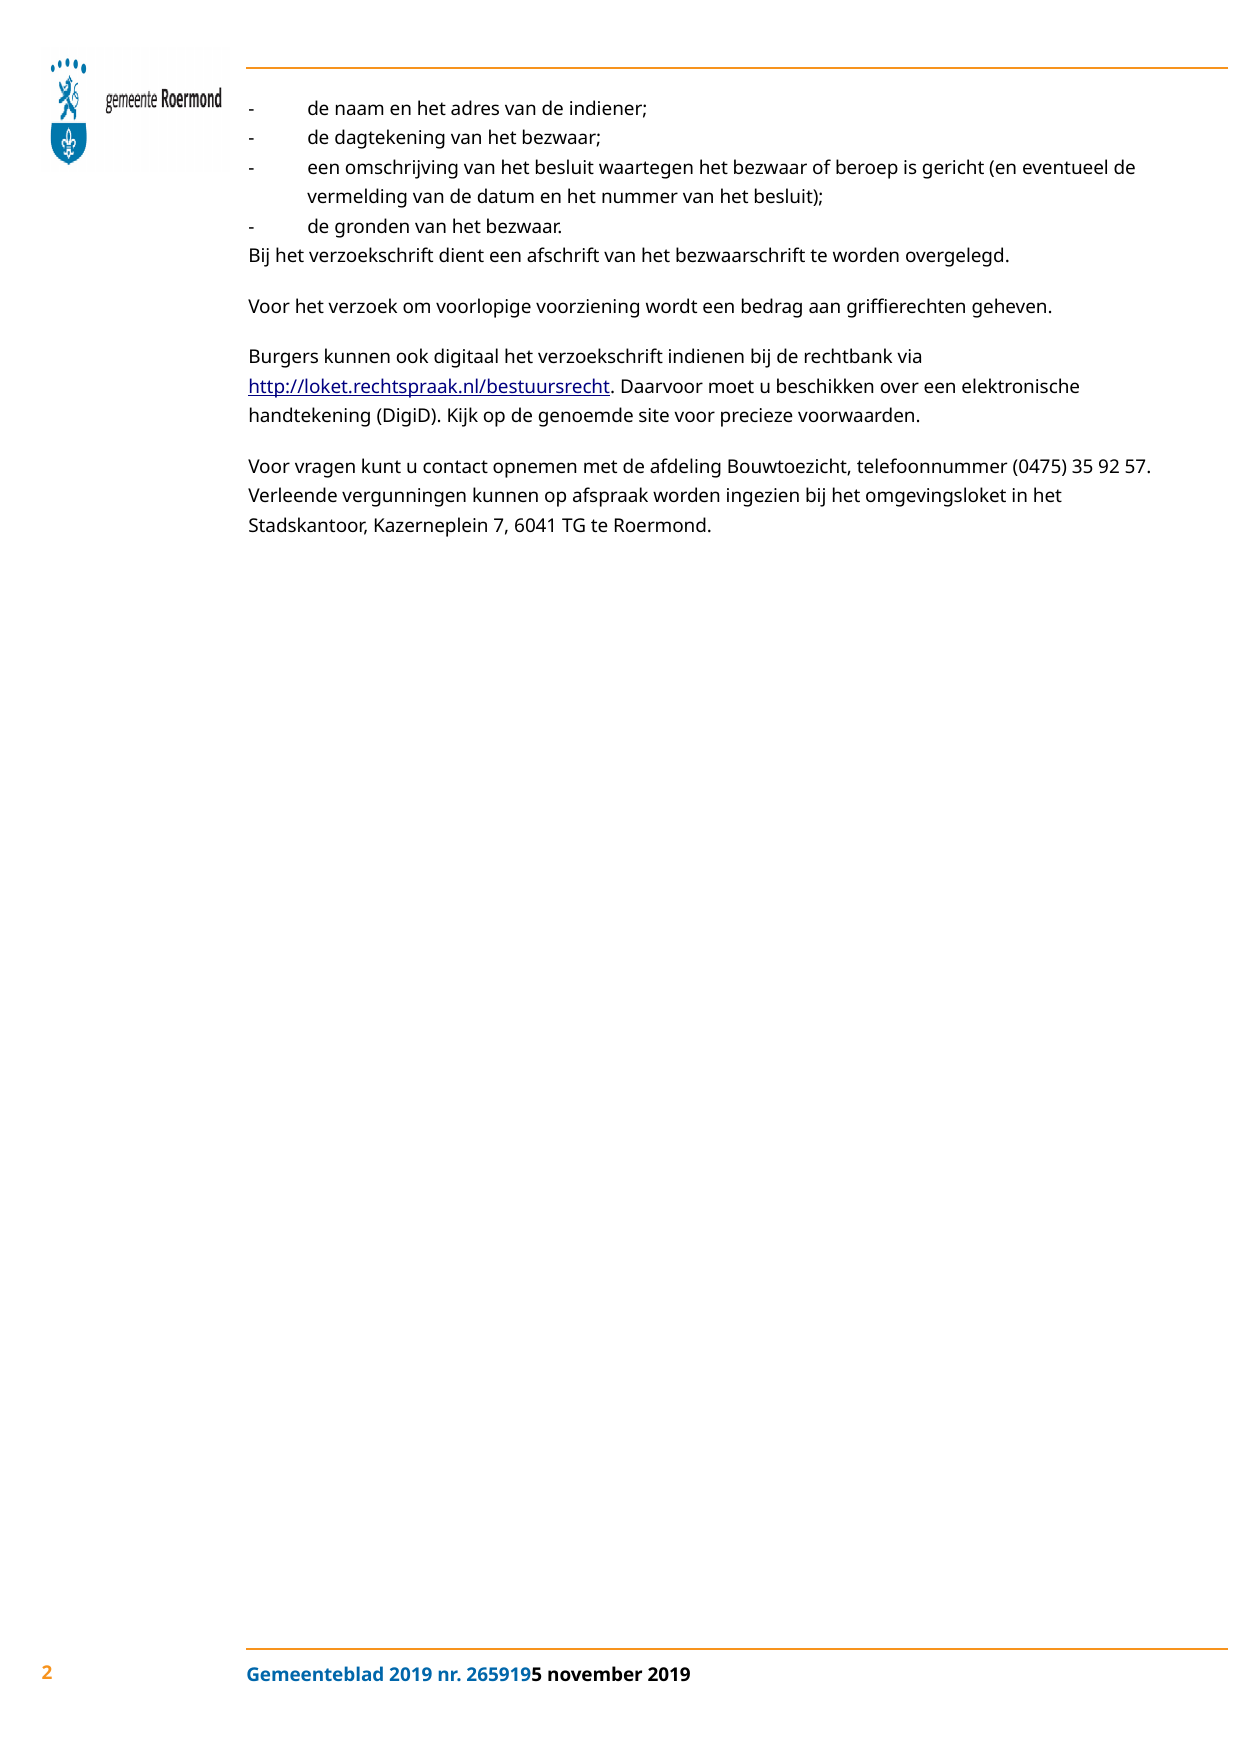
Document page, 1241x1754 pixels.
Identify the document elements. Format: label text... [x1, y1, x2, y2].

list de dagtekening van het bezwaar; [248, 124, 1152, 150]
text Voor vragen kunt u contact opnemen met de afdeling Bouwtoezicht, telefoonnummer (0475) 35 92 57. Verleende vergunningen kunnen op afspraak worden ingezien bij het omgevingsloket in het Stadskantoor, Kazerneplein 7, 6041 TG te Roermond. [248, 453, 1152, 538]
list de gronden van het bezwaar. [248, 213, 1152, 239]
list de naam en het adres van de indiener; [248, 95, 1152, 121]
list een omschrijving van het besluit waartegen het bezwaar of beroep is gericht (en eventueel de vermelding van de datum en het nummer van het besluit); [248, 154, 1152, 209]
picture [41, 47, 231, 172]
text Voor het verzoek om voorlopige voorziening wordt een bedrag aan griffierechten geheven. [248, 293, 1152, 319]
text Bij het verzoekschrift dient een afschrift van het bezwaarschrift te worden overgelegd. [248, 243, 1152, 268]
text Burgers kunnen ook digitaal het verzoekschrift indienen bij de rechtbank via http://loket.rechtspraak.nl/bestuursrecht. Daarvoor moet u beschikken over een elektronische handtekening (DigiD). Kijk op de genoemde site voor precieze voorwaarden. [248, 343, 1152, 428]
